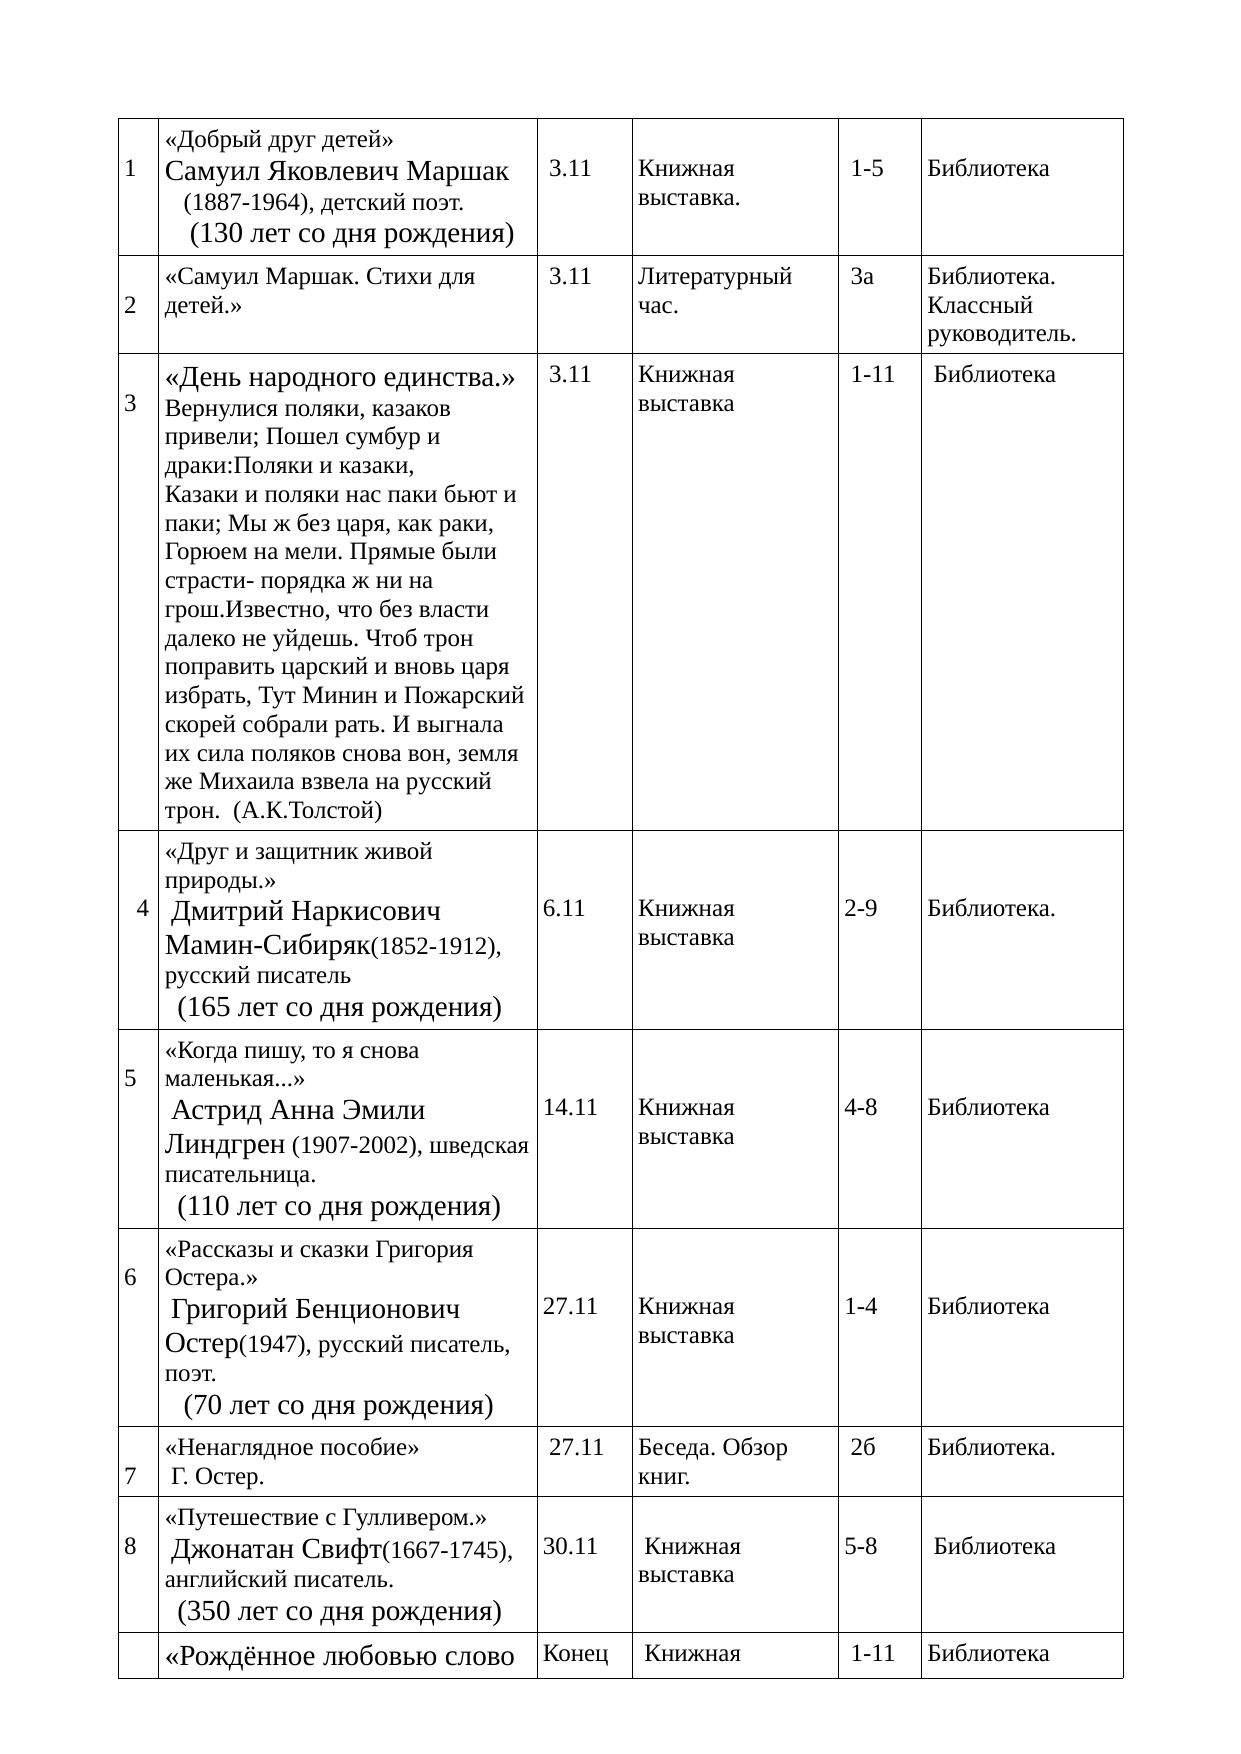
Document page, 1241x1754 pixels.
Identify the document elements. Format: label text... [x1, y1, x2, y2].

table_cell Библиотека [922, 1633, 1123, 1678]
table_cell Книжная выставка [633, 354, 838, 830]
table_cell 2-9 [839, 831, 921, 1028]
table_cell «Рассказы и сказки Григория Остера.» Григорий Бенционович Остер(1947), русский писатель, поэт. (70 лет со дня рождения) [159, 1229, 537, 1426]
table_cell 1-4 [839, 1229, 921, 1426]
table_cell 3а [839, 256, 921, 353]
table_cell [119, 1633, 158, 1678]
table_cell 1-5 [839, 119, 921, 255]
table_cell «Когда пишу, то я снова маленькая...» Астрид Анна Эмили Линдгрен (1907-2002), шведская писательница. (110 лет со дня рождения) [159, 1030, 537, 1227]
table_cell 27.11 [538, 1229, 632, 1426]
table_cell Книжная [633, 1633, 838, 1678]
table_cell «День народного единства.» Вернулися поляки, казаков привели; Пошел сумбур и драки:Поляки и казаки, Казаки и поляки нас паки бьют и паки; Мы ж без царя, как раки, Горюем на мели. Прямые были страсти- порядка ж ни на грош.Известно, что без власти далеко не уйдешь. Чтоб трон поправить царский и вновь царя избрать, Тут Минин и Пожарский скорей собрали рать. И выгнала их сила поляков снова вон, земля же Михаила взвела на русский трон. (А.К.Толстой) [159, 354, 537, 830]
table_cell Книжная выставка [633, 831, 838, 1028]
table_cell Библиотека. [922, 831, 1123, 1028]
table_cell 1-11 [839, 354, 921, 830]
table_cell 4 [119, 831, 158, 1028]
table_cell 1-11 [839, 1633, 921, 1678]
table_cell Библиотека [922, 119, 1123, 255]
table_cell Библиотека [922, 1030, 1123, 1227]
table_cell 3.11 [538, 354, 632, 830]
table_cell 27.11 [538, 1427, 632, 1496]
table_cell 3.11 [538, 119, 632, 255]
table_cell 4-8 [839, 1030, 921, 1227]
table_cell Библиотека [922, 354, 1123, 830]
table_cell 6.11 [538, 831, 632, 1028]
table_cell 5 [119, 1030, 158, 1227]
table_cell Книжная выставка. [633, 119, 838, 255]
table_cell 8 [119, 1497, 158, 1632]
table_cell Книжная выставка [633, 1497, 838, 1632]
table_cell «Друг и защитник живой природы.» Дмитрий Наркисович Мамин-Сибиряк(1852-1912), русский писатель (165 лет со дня рождения) [159, 831, 537, 1028]
table_cell Библиотека [922, 1229, 1123, 1426]
table_cell Библиотека. Классный руководитель. [922, 256, 1123, 353]
table_cell Библиотека. [922, 1427, 1123, 1496]
table_cell 14.11 [538, 1030, 632, 1227]
table_cell «Добрый друг детей» Самуил Яковлевич Маршак (1887-1964), детский поэт. (130 лет со дня рождения) [159, 119, 537, 255]
table_cell Книжная выставка [633, 1229, 838, 1426]
table_cell «Ненаглядное пособие» Г. Остер. [159, 1427, 537, 1496]
table_cell 2 [119, 256, 158, 353]
table_cell 3.11 [538, 256, 632, 353]
table_cell 30.11 [538, 1497, 632, 1632]
table_cell 3 [119, 354, 158, 830]
table_cell «Рождённое любовью слово [159, 1633, 537, 1678]
table_cell «Путешествие с Гулливером.» Джонатан Свифт(1667-1745), английский писатель. (350 лет со дня рождения) [159, 1497, 537, 1632]
table_cell Библиотека [922, 1497, 1123, 1632]
table_cell 1 [119, 119, 158, 255]
table_cell 6 [119, 1229, 158, 1426]
table_cell 5-8 [839, 1497, 921, 1632]
table_cell «Самуил Маршак. Стихи для детей.» [159, 256, 537, 353]
table_cell Беседа. Обзор книг. [633, 1427, 838, 1496]
table_cell 2б [839, 1427, 921, 1496]
table_cell 7 [119, 1427, 158, 1496]
table_cell Литературный час. [633, 256, 838, 353]
table_cell Книжная выставка [633, 1030, 838, 1227]
table_cell Конец [538, 1633, 632, 1678]
